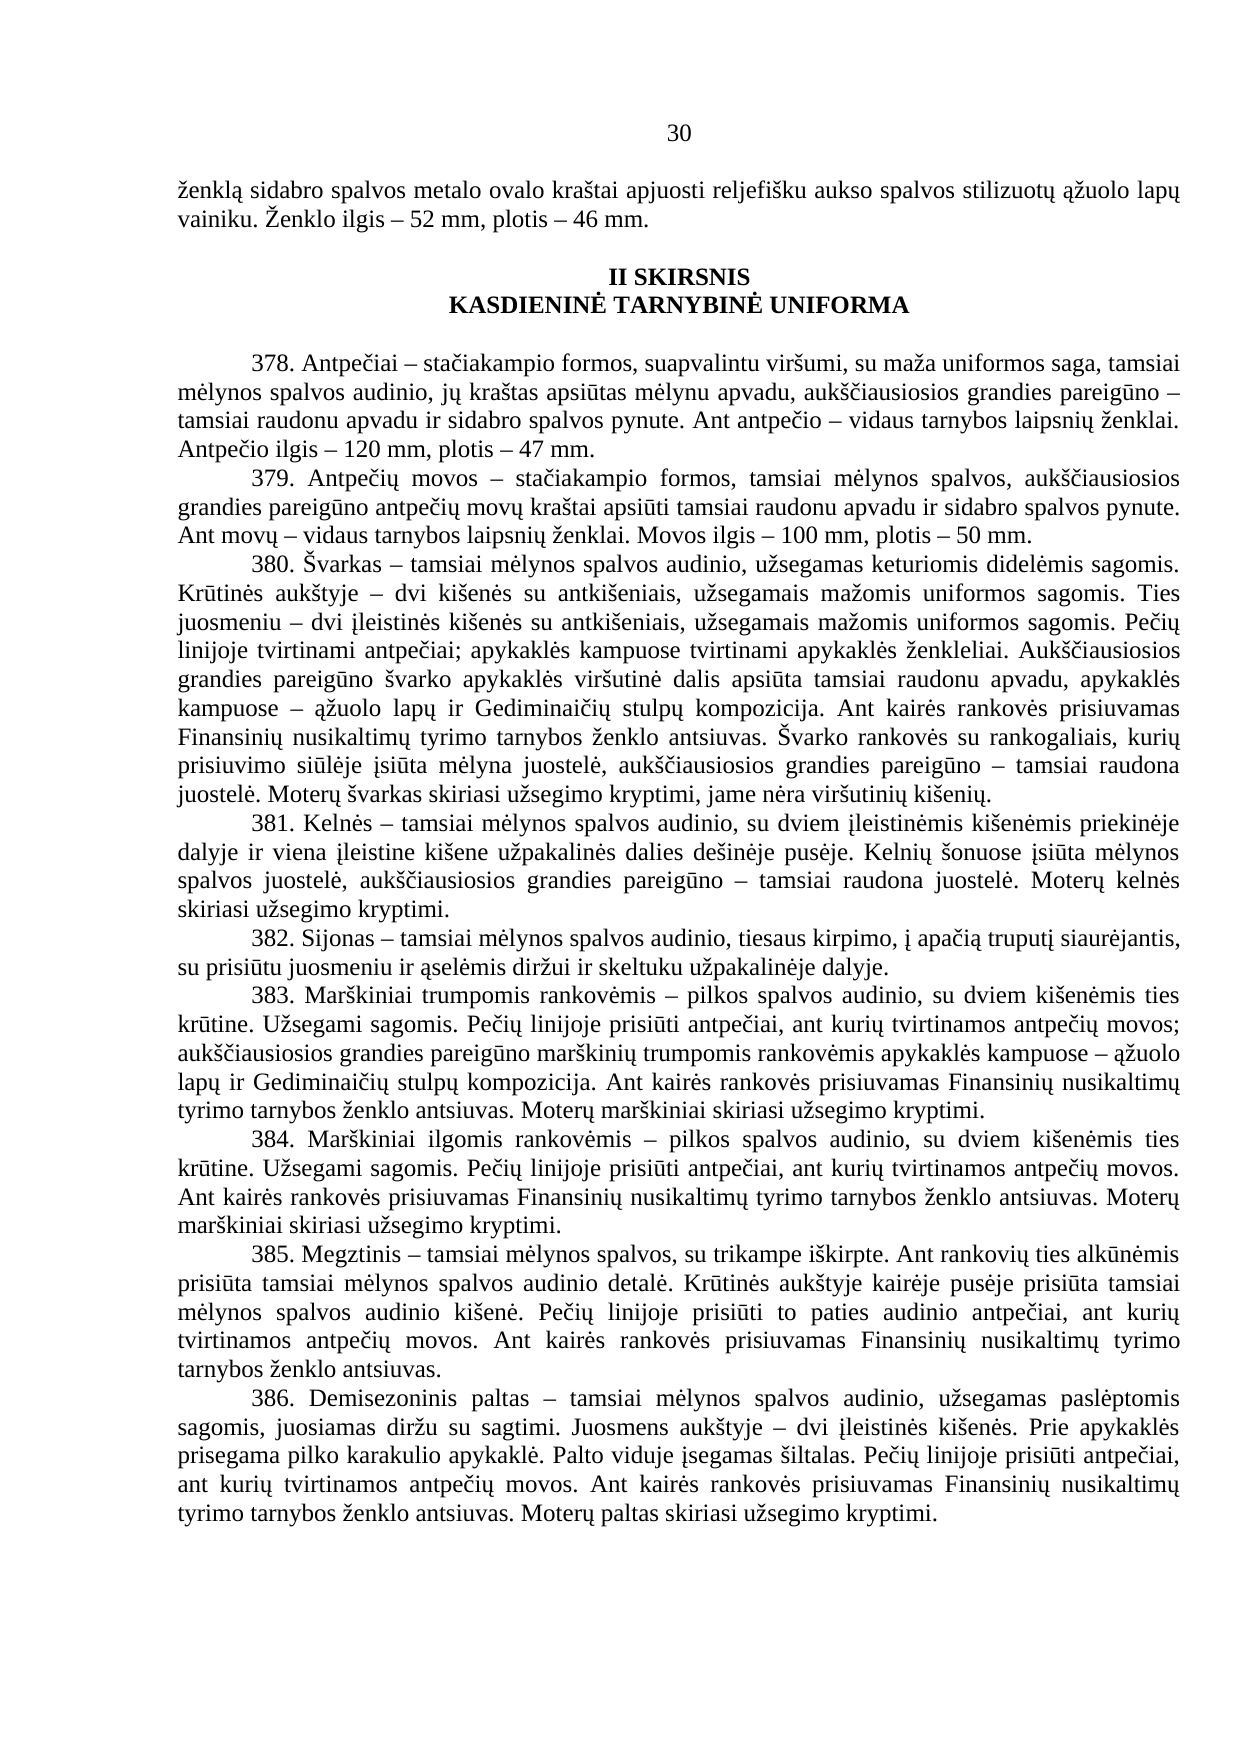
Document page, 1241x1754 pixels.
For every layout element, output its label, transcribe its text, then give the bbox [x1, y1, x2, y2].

text 382. Sijonas – tamsiai mėlynos spalvos audinio, tiesaus kirpimo, į apačią truputį siaurėjantis, su prisiūtu juosmeniu ir ąselėmis diržui ir skeltuku užpakalinėje dalyje. [177, 923, 1181, 981]
text KASDIENINĖ TARNYBINĖ UNIFORMA [177, 291, 1181, 319]
text 381. Kelnės – tamsiai mėlynos spalvos audinio, su dviem įleistinėmis kišenėmis priekinėje dalyje ir viena įleistine kišene užpakalinės dalies dešinėje pusėje. Kelnių šonuose įsiūta mėlynos spalvos juostelė, aukščiausiosios grandies pareigūno – tamsiai raudona juostelė. Moterų kelnės skiriasi užsegimo kryptimi. [177, 808, 1181, 923]
text 378. Antpečiai – stačiakampio formos, suapvalintu viršumi, su maža uniformos saga, tamsiai mėlynos spalvos audinio, jų kraštas apsiūtas mėlynu apvadu, aukščiausiosios grandies pareigūno – tamsiai raudonu apvadu ir sidabro spalvos pynute. Ant antpečio – vidaus tarnybos laipsnių ženklai. Antpečio ilgis – 120 mm, plotis – 47 mm. [177, 348, 1181, 463]
text 383. Marškiniai trumpomis rankovėmis – pilkos spalvos audinio, su dviem kišenėmis ties krūtine. Užsegami sagomis. Pečių linijoje prisiūti antpečiai, ant kurių tvirtinamos antpečių movos; aukščiausiosios grandies pareigūno marškinių trumpomis rankovėmis apykaklės kampuose – ąžuolo lapų ir Gediminaičių stulpų kompozicija. Ant kairės rankovės prisiuvamas Finansinių nusikaltimų tyrimo tarnybos ženklo antsiuvas. Moterų marškiniai skiriasi užsegimo kryptimi. [177, 981, 1181, 1124]
text 384. Marškiniai ilgomis rankovėmis – pilkos spalvos audinio, su dviem kišenėmis ties krūtine. Užsegami sagomis. Pečių linijoje prisiūti antpečiai, ant kurių tvirtinamos antpečių movos. Ant kairės rankovės prisiuvamas Finansinių nusikaltimų tyrimo tarnybos ženklo antsiuvas. Moterų marškiniai skiriasi užsegimo kryptimi. [177, 1124, 1181, 1239]
text 379. Antpečių movos – stačiakampio formos, tamsiai mėlynos spalvos, aukščiausiosios grandies pareigūno antpečių movų kraštai apsiūti tamsiai raudonu apvadu ir sidabro spalvos pynute. Ant movų – vidaus tarnybos laipsnių ženklai. Movos ilgis – 100 mm, plotis – 50 mm. [177, 463, 1181, 549]
text ženklą sidabro spalvos metalo ovalo kraštai apjuosti reljefišku aukso spalvos stilizuotų ąžuolo lapų vainiku. Ženklo ilgis – 52 mm, plotis – 46 mm. [177, 176, 1181, 233]
text 380. Švarkas – tamsiai mėlynos spalvos audinio, užsegamas keturiomis didelėmis sagomis. Krūtinės aukštyje – dvi kišenės su antkišeniais, užsegamais mažomis uniformos sagomis. Ties juosmeniu – dvi įleistinės kišenės su antkišeniais, užsegamais mažomis uniformos sagomis. Pečių linijoje tvirtinami antpečiai; apykaklės kampuose tvirtinami apykaklės ženkleliai. Aukščiausiosios grandies pareigūno švarko apykaklės viršutinė dalis apsiūta tamsiai raudonu apvadu, apykaklės kampuose – ąžuolo lapų ir Gediminaičių stulpų kompozicija. Ant kairės rankovės prisiuvamas Finansinių nusikaltimų tyrimo tarnybos ženklo antsiuvas. Švarko rankovės su rankogaliais, kurių prisiuvimo siūlėje įsiūta mėlyna juostelė, aukščiausiosios grandies pareigūno – tamsiai raudona juostelė. Moterų švarkas skiriasi užsegimo kryptimi, jame nėra viršutinių kišenių. [177, 549, 1181, 808]
text II SKIRSNIS [177, 262, 1181, 291]
text 385. Megztinis – tamsiai mėlynos spalvos, su trikampe iškirpte. Ant rankovių ties alkūnėmis prisiūta tamsiai mėlynos spalvos audinio detalė. Krūtinės aukštyje kairėje pusėje prisiūta tamsiai mėlynos spalvos audinio kišenė. Pečių linijoje prisiūti to paties audinio antpečiai, ant kurių tvirtinamos antpečių movos. Ant kairės rankovės prisiuvamas Finansinių nusikaltimų tyrimo tarnybos ženklo antsiuvas. [177, 1239, 1181, 1383]
text 386. Demisezoninis paltas – tamsiai mėlynos spalvos audinio, užsegamas paslėptomis sagomis, juosiamas diržu su sagtimi. Juosmens aukštyje – dvi įleistinės kišenės. Prie apykaklės prisegama pilko karakulio apykaklė. Palto viduje įsegamas šiltalas. Pečių linijoje prisiūti antpečiai, ant kurių tvirtinamos antpečių movos. Ant kairės rankovės prisiuvamas Finansinių nusikaltimų tyrimo tarnybos ženklo antsiuvas. Moterų paltas skiriasi užsegimo kryptimi. [177, 1383, 1181, 1527]
